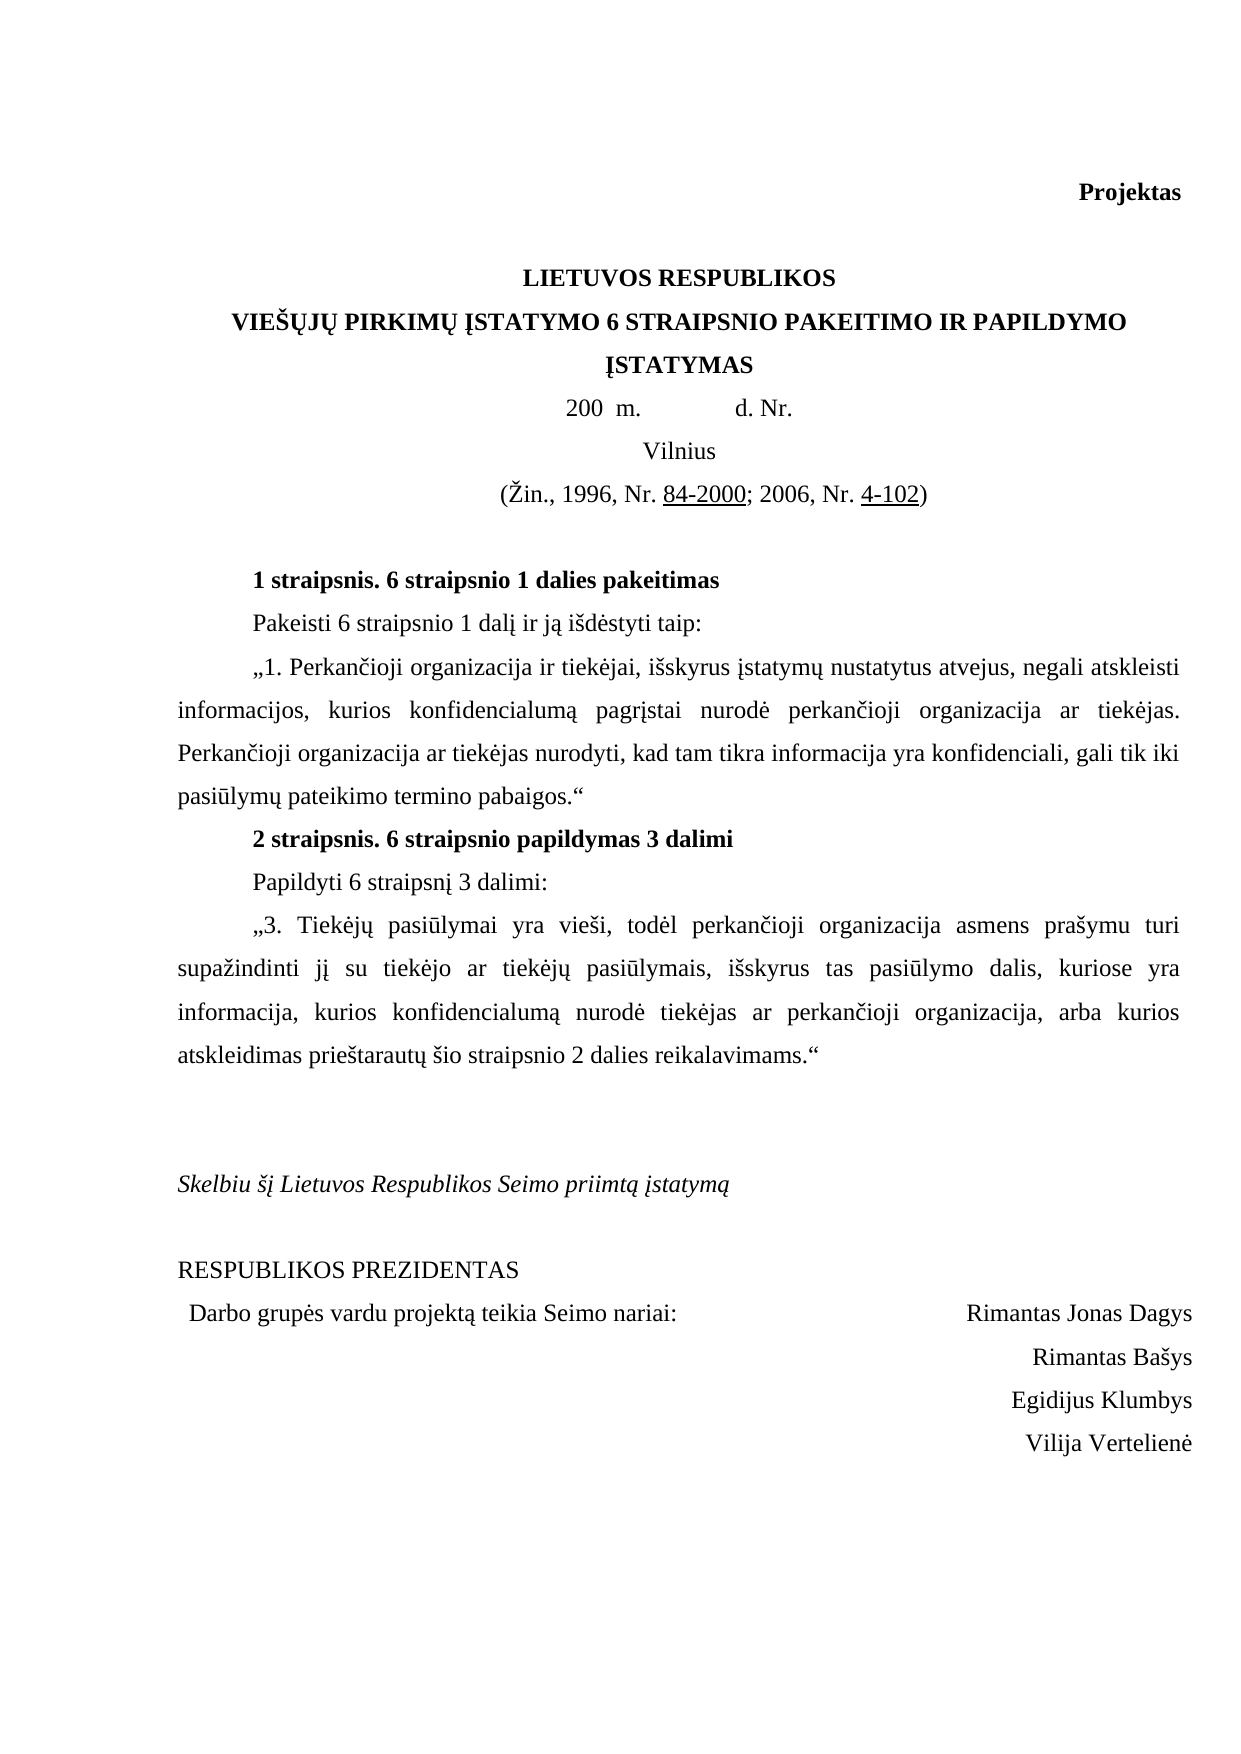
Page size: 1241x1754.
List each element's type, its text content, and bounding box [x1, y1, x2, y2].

text VIEŠŲJŲ PIRKIMŲ ĮSTATYMO 6 STRAIPSNIO PAKEITIMO IR PAPILDYMO ĮSTATYMAS [177, 307, 1181, 378]
text 200 m. d. Nr. [177, 393, 1181, 422]
text 1 straipsnis. 6 straipsnio 1 dalies pakeitimas [252, 565, 1181, 594]
text LIETUVOS RESPUBLIKOS [177, 263, 1181, 292]
text Skelbiu šį Lietuvos Respublikos Seimo priimtą įstatymą [177, 1169, 1181, 1198]
text 2 straipsnis. 6 straipsnio papildymas 3 dalimi [252, 824, 1181, 853]
text Vilnius [177, 436, 1181, 465]
text Projektas [177, 177, 1181, 206]
text (Žin., 1996, Nr. 84-2000; 2006, Nr. 4-102) [252, 479, 1181, 508]
text RESPUBLIKOS PREZIDENTAS [177, 1255, 1181, 1284]
table_header Darbo grupės vardu projektą teikia Seimo nariai: [177, 1299, 689, 1471]
text „1. Perkančioji organizacija ir tiekėjai, išskyrus įstatymų nustatytus atvejus, negali atskleisti informacijos, kurios konfidencialumą pagrįstai nurodė perkančioji organizacija ar tiekėjas. Perkančioji organizacija ar tiekėjas nurodyti, kad tam tikra informacija yra konfidenciali, gali tik iki pasiūlymų pateikimo termino pabaigos.“ [177, 652, 1181, 810]
text Papildyti 6 straipsnį 3 dalimi: [252, 867, 1181, 896]
table_header Rimantas Jonas Dagys Rimantas Bašys Egidijus Klumbys Vilija Vertelienė [689, 1299, 1204, 1471]
text „3. Tiekėjų pasiūlymai yra vieši, todėl perkančioji organizacija asmens prašymu turi supažindinti jį su tiekėjo ar tiekėjų pasiūlymais, išskyrus tas pasiūlymo dalis, kuriose yra informacija, kurios konfidencialumą nurodė tiekėjas ar perkančioji organizacija, arba kurios atskleidimas prieštarautų šio straipsnio 2 dalies reikalavimams.“ [177, 910, 1181, 1068]
text Pakeisti 6 straipsnio 1 dalį ir ją išdėstyti taip: [252, 608, 1181, 637]
